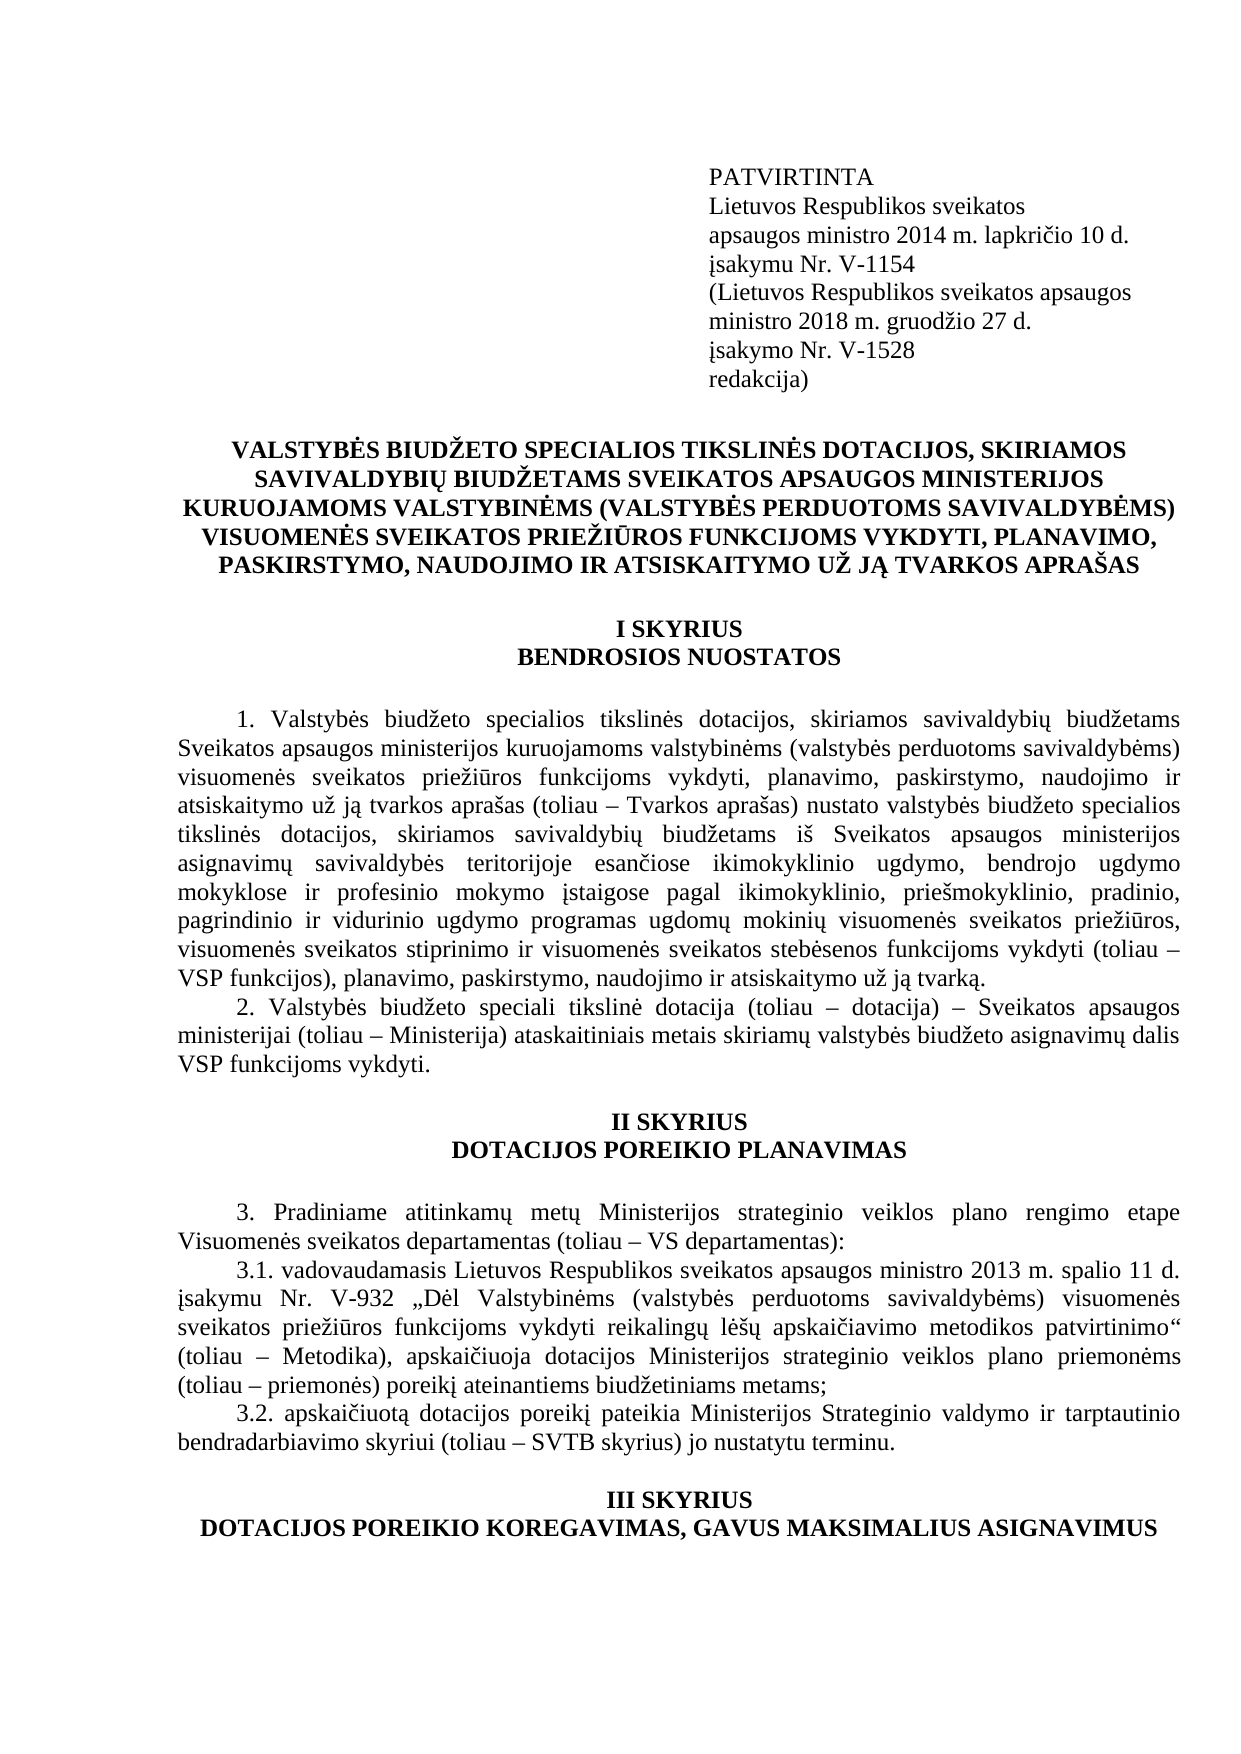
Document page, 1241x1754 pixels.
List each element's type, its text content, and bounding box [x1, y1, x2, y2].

text įsakymu Nr. V-1154 [709, 249, 1181, 277]
text I SKYRIUS [177, 614, 1181, 642]
text Lietuvos Respublikos sveikatos [709, 191, 1181, 220]
text BENDROSIOS NUOSTATOS [177, 642, 1181, 671]
text 2. Valstybės biudžeto speciali tikslinė dotacija (toliau – dotacija) – Sveikatos apsaugos ministerijai (toliau – Ministerija) ataskaitiniais metais skiriamų valstybės biudžeto asignavimų dalis VSP funkcijoms vykdyti. [177, 992, 1181, 1078]
text redakcija) [709, 364, 1181, 392]
text apsaugos ministro 2014 m. lapkričio 10 d. [709, 220, 1181, 249]
text 1. Valstybės biudžeto specialios tikslinės dotacijos, skiriamos savivaldybių biudžetams Sveikatos apsaugos ministerijos kuruojamoms valstybinėms (valstybės perduotoms savivaldybėms) visuomenės sveikatos priežiūros funkcijoms vykdyti, planavimo, paskirstymo, naudojimo ir atsiskaitymo už ją tvarkos aprašas (toliau – Tvarkos aprašas) nustato valstybės biudžeto specialios tikslinės dotacijos, skiriamos savivaldybių biudžetams iš Sveikatos apsaugos ministerijos asignavimų savivaldybės teritorijoje esančiose ikimokyklinio ugdymo, bendrojo ugdymo mokyklose ir profesinio mokymo įstaigose pagal ikimokyklinio, priešmokyklinio, pradinio, pagrindinio ir vidurinio ugdymo programas ugdomų mokinių visuomenės sveikatos priežiūros, visuomenės sveikatos stiprinimo ir visuomenės sveikatos stebėsenos funkcijoms vykdyti (toliau – VSP funkcijos), planavimo, paskirstymo, naudojimo ir atsiskaitymo už ją tvarką. [177, 704, 1181, 992]
text ministro 2018 m. gruodžio 27 d. [709, 306, 1181, 335]
text VALSTYBĖS BIUDŽETO SPECIALIos TIKSLINės DOTACIJos, SKIRIAMos SAVIVALDYBIŲ BIUDŽETAMS SVEIKATOS APSAUGOS MINISTERIJOS KURUOJAMOMS VALSTYBINĖMS (VALSTYBĖS PERDUOTOMS SAVIVALDYBĖMS) VISUOMENĖS SVEIKATOS PRIEŽIŪROS FUNKCIJOMS VYKDYTI, PLANAVIMO, PASKIRSTYMO, NAUDOJIMO IR ATSISKAITYMO UŽ JĄ TVARKOS APRAŠAS [177, 436, 1181, 579]
text (Lietuvos Respublikos sveikatos apsaugos [709, 277, 1181, 306]
text III SKYRIUS [177, 1485, 1181, 1513]
text DOTACIJOS POREIKIO PlaNAVIMAS [177, 1136, 1181, 1164]
text DOTACIJOS POREIKIO KOREGAVIMAS, GAVUS MAKSIMALIUS ASIGNAVIMUS [177, 1513, 1181, 1542]
text 3.2. apskaičiuotą dotacijos poreikį pateikia Ministerijos Strateginio valdymo ir tarptautinio bendradarbiavimo skyriui (toliau – SVTB skyrius) jo nustatytu terminu. [177, 1398, 1181, 1456]
text II SKYRIUS [177, 1107, 1181, 1136]
text Patvirtinta [709, 162, 1181, 191]
text įsakymo Nr. V-1528 [709, 335, 1181, 364]
text 3. Pradiniame atitinkamų metų Ministerijos strateginio veiklos plano rengimo etape Visuomenės sveikatos departamentas (toliau – VS departamentas): [177, 1197, 1181, 1255]
text 3.1. vadovaudamasis Lietuvos Respublikos sveikatos apsaugos ministro 2013 m. spalio 11 d. įsakymu Nr. V-932 „Dėl Valstybinėms (valstybės perduotoms savivaldybėms) visuomenės sveikatos priežiūros funkcijoms vykdyti reikalingų lėšų apskaičiavimo metodikos patvirtinimo“ (toliau – Metodika), apskaičiuoja dotacijos Ministerijos strateginio veiklos plano priemonėms (toliau – priemonės) poreikį ateinantiems biudžetiniams metams; [177, 1255, 1181, 1398]
